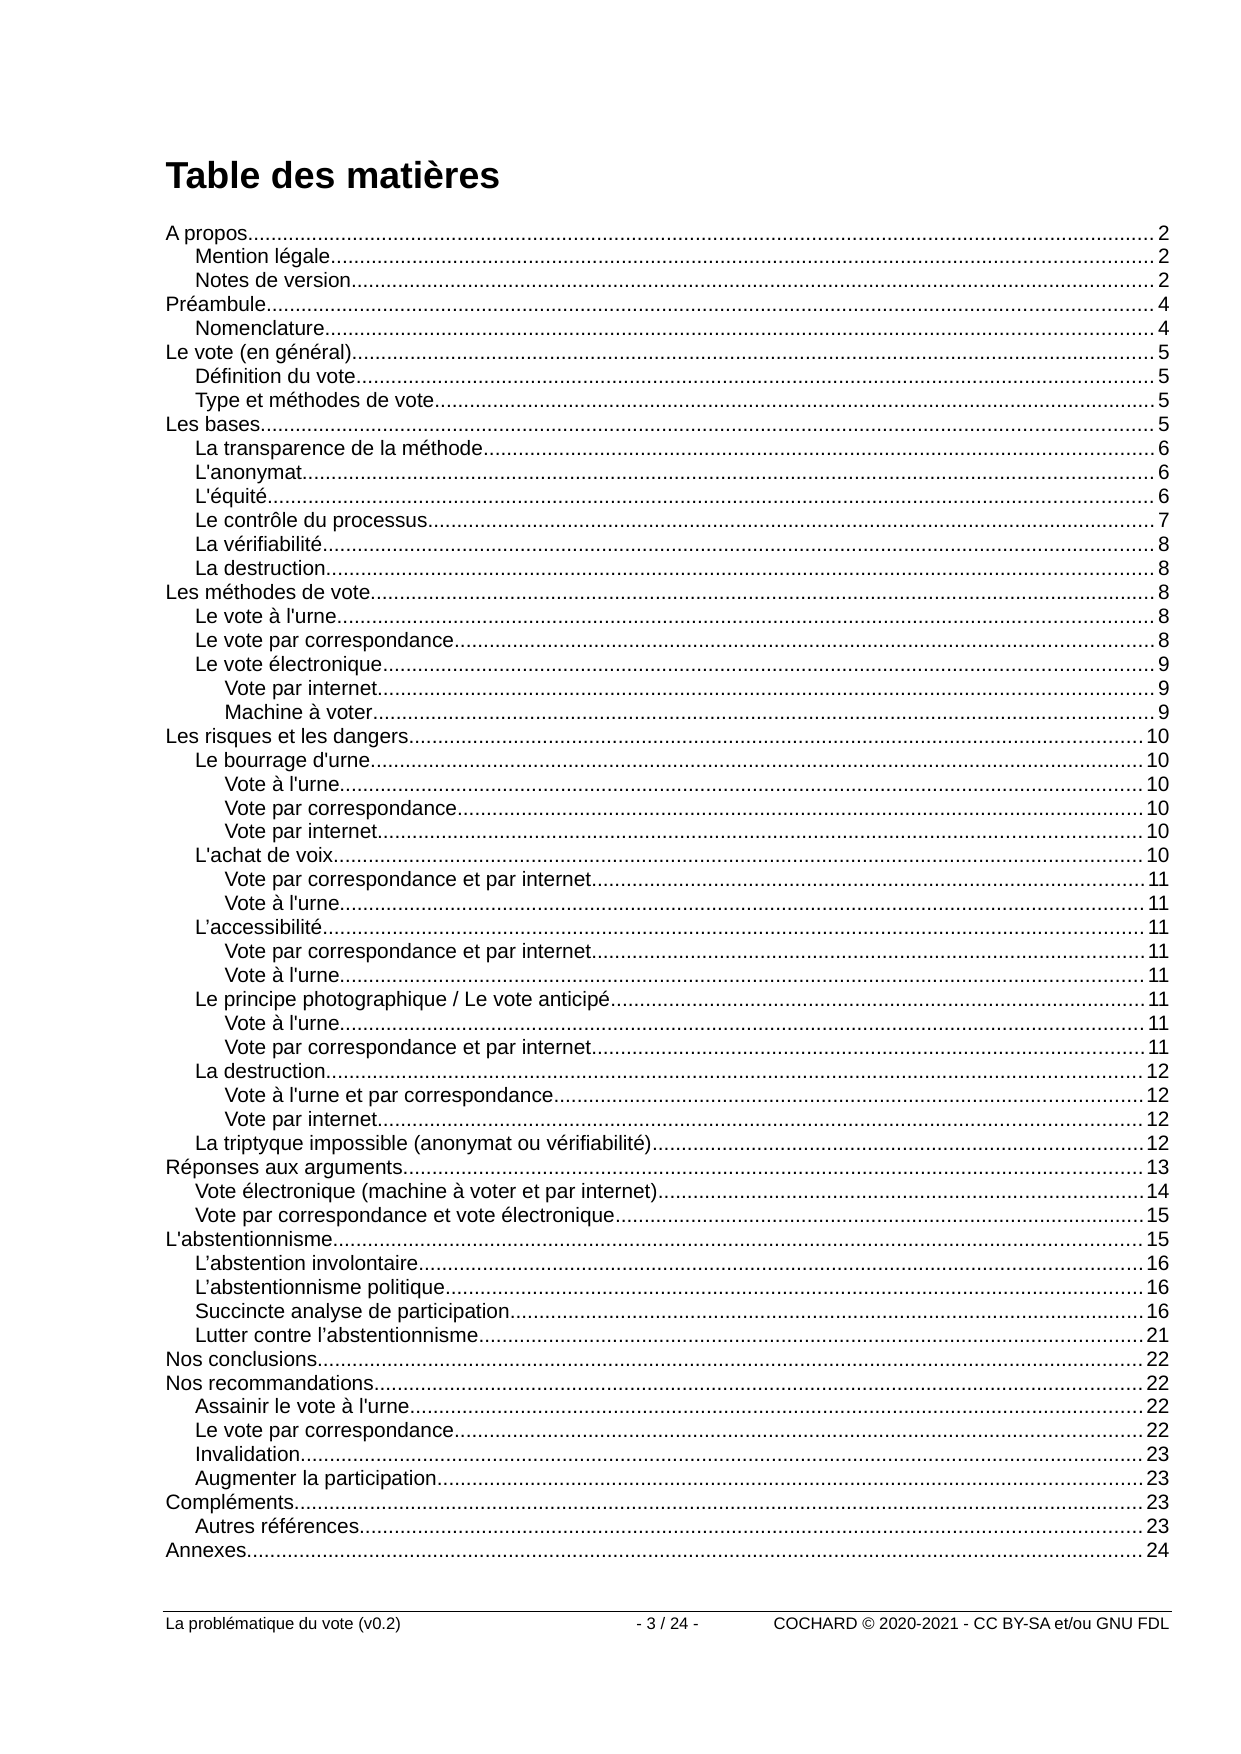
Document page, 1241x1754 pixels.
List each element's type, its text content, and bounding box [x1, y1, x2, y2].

text Vote par correspondance et par internet 11 [224, 867, 1169, 891]
text Nos conclusions 22 [165, 1346, 1169, 1370]
text Nomenclature 4 [195, 316, 1169, 340]
text Augmenter la participation 23 [195, 1466, 1169, 1490]
text L'anonymat 6 [195, 460, 1169, 484]
text Annexes 24 [165, 1538, 1169, 1562]
text Préambule 4 [165, 292, 1169, 316]
text L'équité 6 [195, 484, 1169, 508]
text Vote à l'urne 10 [224, 771, 1169, 795]
text L'achat de voix 10 [195, 843, 1169, 867]
subtitle Table des matières [165, 153, 1169, 197]
text Vote par correspondance 10 [224, 795, 1169, 819]
text L’abstentionnisme politique 16 [195, 1274, 1169, 1298]
text Type et méthodes de vote 5 [195, 388, 1169, 412]
text Compléments 23 [165, 1490, 1169, 1514]
text Vote à l'urne 11 [224, 891, 1169, 915]
text Succincte analyse de participation 16 [195, 1298, 1169, 1322]
text Machine à voter 9 [224, 699, 1169, 723]
text Invalidation 23 [195, 1442, 1169, 1466]
text Le contrôle du processus 7 [195, 508, 1169, 532]
text Vote à l'urne 11 [224, 963, 1169, 987]
text Les méthodes de vote 8 [165, 580, 1169, 604]
text La destruction 12 [195, 1059, 1169, 1083]
text L'abstentionnisme 15 [165, 1227, 1169, 1251]
text Le vote à l'urne 8 [195, 604, 1169, 628]
text Les risques et les dangers 10 [165, 723, 1169, 747]
text Le principe photographique / Le vote anticipé 11 [195, 987, 1169, 1011]
text La transparence de la méthode 6 [195, 436, 1169, 460]
text Vote par internet 10 [224, 819, 1169, 843]
text Mention légale 2 [195, 244, 1169, 268]
text A propos 2 [165, 220, 1169, 244]
text La vérifiabilité 8 [195, 532, 1169, 556]
text Définition du vote 5 [195, 364, 1169, 388]
text Le vote par correspondance 22 [195, 1418, 1169, 1442]
text Vote par correspondance et par internet 11 [224, 1035, 1169, 1059]
text Vote à l'urne 11 [224, 1011, 1169, 1035]
text Le vote par correspondance 8 [195, 628, 1169, 652]
text Vote par correspondance et par internet 11 [224, 939, 1169, 963]
text L’accessibilité 11 [195, 915, 1169, 939]
text Assainir le vote à l'urne 22 [195, 1394, 1169, 1418]
text Les bases 5 [165, 412, 1169, 436]
text Vote par internet 9 [224, 676, 1169, 699]
text Le bourrage d'urne 10 [195, 747, 1169, 771]
text Lutter contre l’abstentionnisme 21 [195, 1322, 1169, 1346]
text La triptyque impossible (anonymat ou vérifiabilité) 12 [195, 1131, 1169, 1155]
text Vote électronique (machine à voter et par internet) 14 [195, 1179, 1169, 1203]
text Réponses aux arguments 13 [165, 1155, 1169, 1179]
text Autres références 23 [195, 1514, 1169, 1538]
text L’abstention involontaire 16 [195, 1251, 1169, 1274]
text Nos recommandations 22 [165, 1370, 1169, 1394]
text Vote par correspondance et vote électronique 15 [195, 1203, 1169, 1227]
text Vote à l'urne et par correspondance 12 [224, 1083, 1169, 1107]
text Le vote électronique 9 [195, 652, 1169, 676]
text Notes de version 2 [195, 268, 1169, 292]
text Vote par internet 12 [224, 1107, 1169, 1131]
text La destruction 8 [195, 556, 1169, 580]
text Le vote (en général) 5 [165, 340, 1169, 364]
